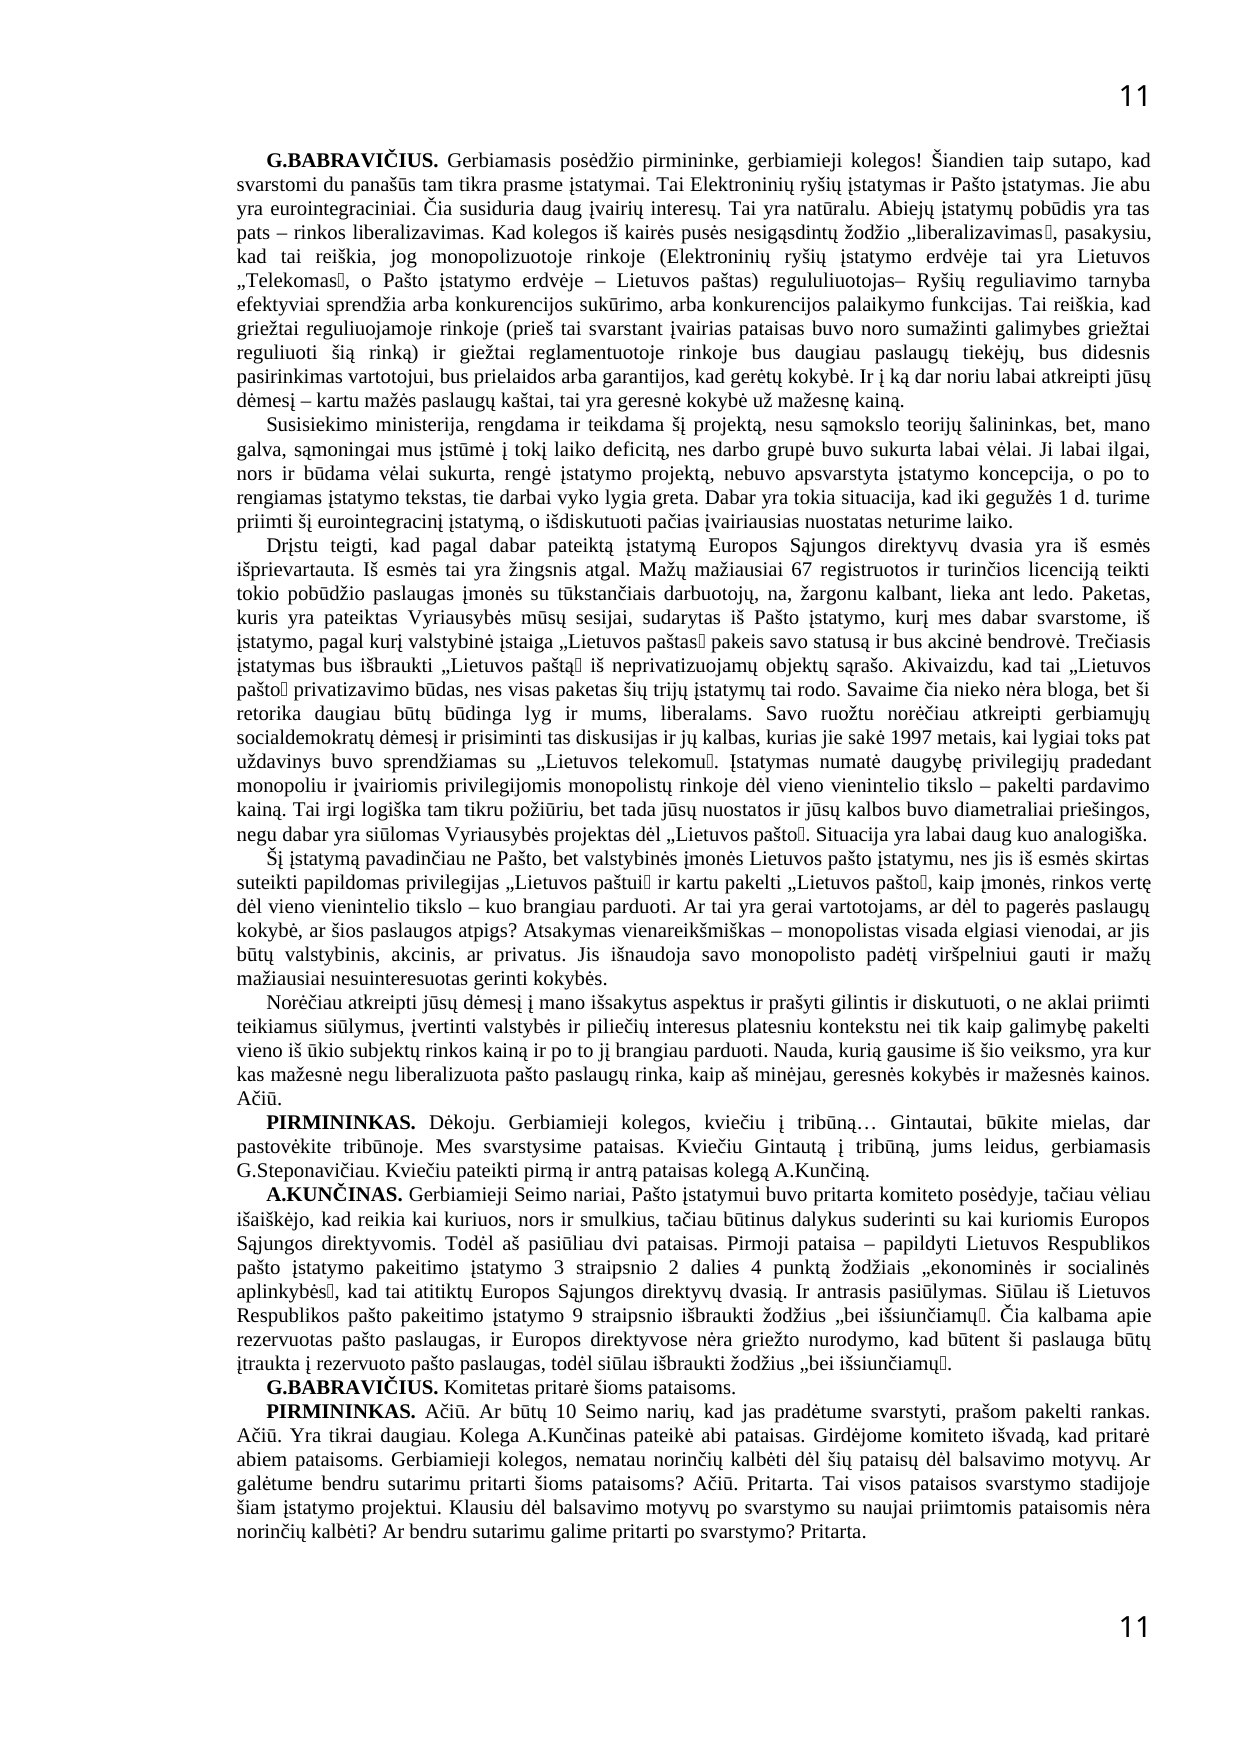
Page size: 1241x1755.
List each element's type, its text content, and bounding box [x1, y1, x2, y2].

text Šį įstatymą pavadinčiau ne Pašto, bet valstybinės įmonės Lietuvos pašto įstatymu, nes jis iš esmės skirtas suteikti papildomas privilegijas „Lietuvos paštui ir kartu pakelti „Lietuvos pašto, kaip įmonės, rinkos vertę dėl vieno vienintelio tikslo – kuo brangiau parduoti. Ar tai yra gerai vartotojams, ar dėl to pagerės paslaugų kokybė, ar šios paslaugos atpigs? Atsakymas vienareikšmiškas – monopolistas visada elgiasi vienodai, ar jis būtų valstybinis, akcinis, ar privatus. Jis išnaudoja savo monopolisto padėtį viršpelniui gauti ir mažų mažiausiai nesuinteresuotas gerinti kokybės. [236, 846, 1152, 990]
text Norėčiau atkreipti jūsų dėmesį į mano išsakytus aspektus ir prašyti gilintis ir diskutuoti, o ne aklai priimti teikiamus siūlymus, įvertinti valstybės ir piliečių interesus platesniu kontekstu nei tik kaip galimybę pakelti vieno iš ūkio subjektų rinkos kainą ir po to jį brangiau parduoti. Nauda, kurią gausime iš šio veiksmo, yra kur kas mažesnė negu liberalizuota pašto paslaugų rinka, kaip aš minėjau, geresnės kokybės ir mažesnės kainos. Ačiū. [236, 990, 1152, 1110]
text PIRMININKAS. Ačiū. Ar būtų 10 Seimo narių, kad jas pradėtume svarstyti, prašom pakelti rankas. Ačiū. Yra tikrai daugiau. Kolega A.Kunčinas pateikė abi pataisas. Girdėjome komiteto išvadą, kad pritarė abiem pataisoms. Gerbiamieji kolegos, nematau norinčių kalbėti dėl šių pataisų dėl balsavimo motyvų. Ar galėtume bendru sutarimu pritarti šioms pataisoms? Ačiū. Pritarta. Tai visos pataisos svarstymo stadijoje šiam įstatymo projektui. Klausiu dėl balsavimo motyvų po svarstymo su naujai priimtomis pataisomis nėra norinčių kalbėti? Ar bendru sutarimu galime pritarti po svarstymo? Pritarta. [236, 1399, 1152, 1543]
text G.BABRAVIČIUS. Gerbiamasis posėdžio pirmininke, gerbiamieji kolegos! Šiandien taip sutapo, kad svarstomi du panašūs tam tikra prasme įstatymai. Tai Elektroninių ryšių įstatymas ir Pašto įstatymas. Jie abu yra eurointegraciniai. Čia susiduria daug įvairių interesų. Tai yra natūralu. Abiejų įstatymų pobūdis yra tas pats – rinkos liberalizavimas. Kad kolegos iš kairės pusės nesigąsdintų žodžio „liberalizavimas, pasakysiu, kad tai reiškia, jog monopolizuotoje rinkoje (Elektroninių ryšių įstatymo erdvėje tai yra Lietuvos „Telekomas, o Pašto įstatymo erdvėje – Lietuvos paštas) regululiuotojas– Ryšių reguliavimo tarnyba efektyviai sprendžia arba konkurencijos sukūrimo, arba konkurencijos palaikymo funkcijas. Tai reiškia, kad griežtai reguliuojamoje rinkoje (prieš tai svarstant įvairias pataisas buvo noro sumažinti galimybes griežtai reguliuoti šią rinką) ir giežtai reglamentuotoje rinkoje bus daugiau paslaugų tiekėjų, bus didesnis pasirinkimas vartotojui, bus prielaidos arba garantijos, kad gerėtų kokybė. Ir į ką dar noriu labai atkreipti jūsų dėmesį – kartu mažės paslaugų kaštai, tai yra geresnė kokybė už mažesnę kainą. [236, 148, 1152, 412]
text A.KUNČINAS. Gerbiamieji Seimo nariai, Pašto įstatymui buvo pritarta komiteto posėdyje, tačiau vėliau išaiškėjo, kad reikia kai kuriuos, nors ir smulkius, tačiau būtinus dalykus suderinti su kai kuriomis Europos Sąjungos direktyvomis. Todėl aš pasiūliau dvi pataisas. Pirmoji pataisa – papildyti Lietuvos Respublikos pašto įstatymo pakeitimo įstatymo 3 straipsnio 2 dalies 4 punktą žodžiais „ekonominės ir socialinės aplinkybės, kad tai atitiktų Europos Sąjungos direktyvų dvasią. Ir antrasis pasiūlymas. Siūlau iš Lietuvos Respublikos pašto pakeitimo įstatymo 9 straipsnio išbraukti žodžius „bei išsiunčiamų. Čia kalbama apie rezervuotas pašto paslaugas, ir Europos direktyvose nėra griežto nurodymo, kad būtent ši paslauga būtų įtraukta į rezervuoto pašto paslaugas, todėl siūlau išbraukti žodžius „bei išsiunčiamų. [236, 1182, 1152, 1375]
text PIRMININKAS. Dėkoju. Gerbiamieji kolegos, kviečiu į tribūną… Gintautai, būkite mielas, dar pastovėkite tribūnoje. Mes svarstysime pataisas. Kviečiu Gintautą į tribūną, jums leidus, gerbiamasis G.Steponavičiau. Kviečiu pateikti pirmą ir antrą pataisas kolegą A.Kunčiną. [236, 1110, 1152, 1182]
text Susisiekimo ministerija, rengdama ir teikdama šį projektą, nesu sąmokslo teorijų šalininkas, bet, mano galva, sąmoningai mus įstūmė į tokį laiko deficitą, nes darbo grupė buvo sukurta labai vėlai. Ji labai ilgai, nors ir būdama vėlai sukurta, rengė įstatymo projektą, nebuvo apsvarstyta įstatymo koncepcija, o po to rengiamas įstatymo tekstas, tie darbai vyko lygia greta. Dabar yra tokia situacija, kad iki gegužės 1 d. turime priimti šį eurointegracinį įstatymą, o išdiskutuoti pačias įvairiausias nuostatas neturime laiko. [236, 412, 1152, 533]
text Drįstu teigti, kad pagal dabar pateiktą įstatymą Europos Sąjungos direktyvų dvasia yra iš esmės išprievartauta. Iš esmės tai yra žingsnis atgal. Mažų mažiausiai 67 registruotos ir turinčios licenciją teikti tokio pobūdžio paslaugas įmonės su tūkstančiais darbuotojų, na, žargonu kalbant, lieka ant ledo. Paketas, kuris yra pateiktas Vyriausybės mūsų sesijai, sudarytas iš Pašto įstatymo, kurį mes dabar svarstome, iš įstatymo, pagal kurį valstybinė įstaiga „Lietuvos paštas pakeis savo statusą ir bus akcinė bendrovė. Trečiasis įstatymas bus išbraukti „Lietuvos paštą iš neprivatizuojamų objektų sąrašo. Akivaizdu, kad tai „Lietuvos pašto privatizavimo būdas, nes visas paketas šių trijų įstatymų tai rodo. Savaime čia nieko nėra bloga, bet ši retorika daugiau būtų būdinga lyg ir mums, liberalams. Savo ruožtu norėčiau atkreipti gerbiamųjų socialdemokratų dėmesį ir prisiminti tas diskusijas ir jų kalbas, kurias jie sakė 1997 metais, kai lygiai toks pat uždavinys buvo sprendžiamas su „Lietuvos telekomu. Įstatymas numatė daugybę privilegijų pradedant monopoliu ir įvairiomis privilegijomis monopolistų rinkoje dėl vieno vienintelio tikslo – pakelti pardavimo kainą. Tai irgi logiška tam tikru požiūriu, bet tada jūsų nuostatos ir jūsų kalbos buvo diametraliai priešingos, negu dabar yra siūlomas Vyriausybės projektas dėl „Lietuvos pašto. Situacija yra labai daug kuo analogiška. [236, 533, 1152, 846]
text G.BABRAVIČIUS. Komitetas pritarė šioms pataisoms. [236, 1375, 1152, 1399]
